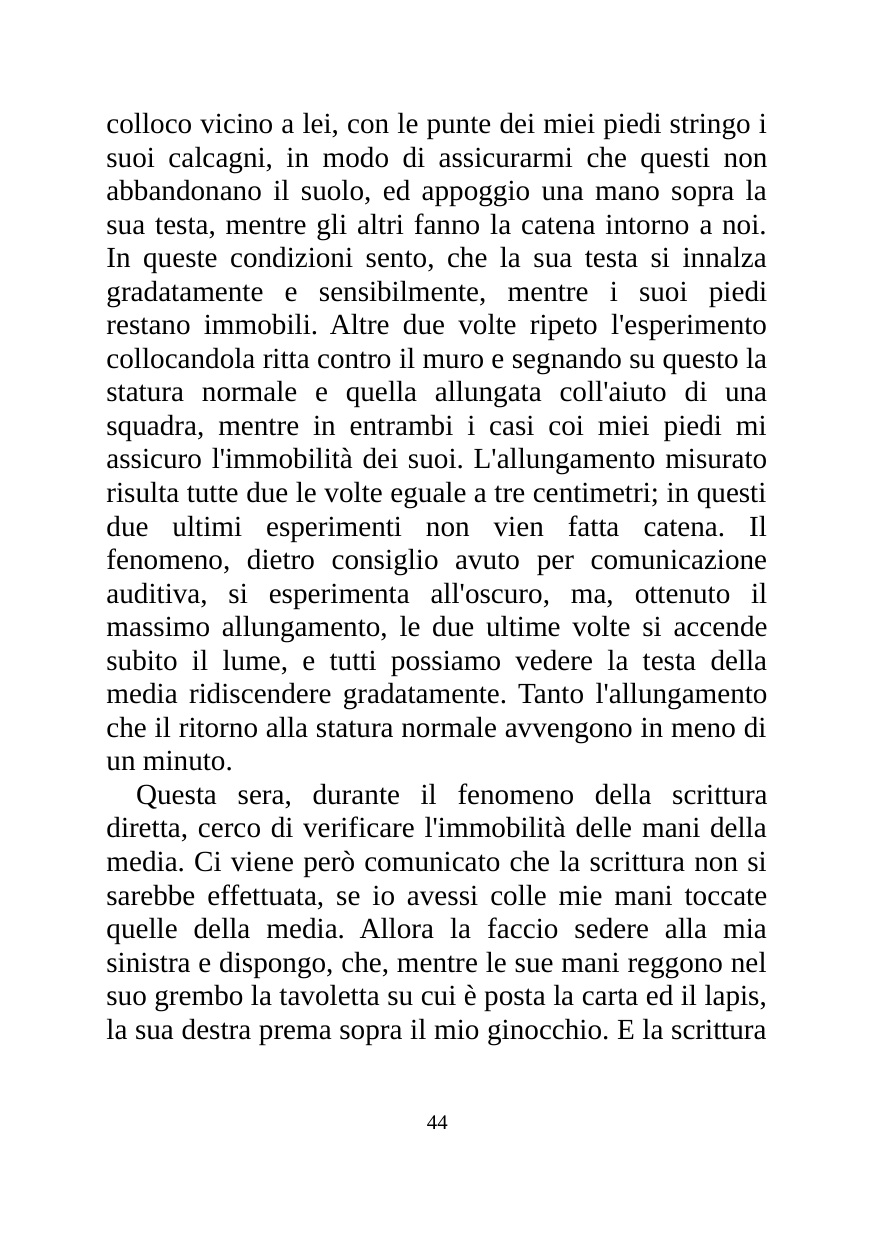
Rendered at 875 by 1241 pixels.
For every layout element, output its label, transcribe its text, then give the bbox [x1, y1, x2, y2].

text Questa sera, durante il fenomeno della scrittura diretta, cerco di verificare l'immobilità delle mani della media. Ci viene però comunicato che la scrittura non si sarebbe effettuata, se io avessi colle mie mani toccate quelle della media. Allora la faccio sedere alla mia sinistra e dispongo, che, mentre le sue mani reggono nel suo grembo la tavoletta su cui è posta la carta ed il lapis, la sua destra prema sopra il mio ginocchio. E la scrittura [106, 777, 768, 1045]
text colloco vicino a lei, con le punte dei miei piedi stringo i suoi calcagni, in modo di assicurarmi che questi non abbandonano il suolo, ed appoggio una mano sopra la sua testa, mentre gli altri fanno la catena intorno a noi. In queste condizioni sento, che la sua testa si innalza gradatamente e sensibilmente, mentre i suoi piedi restano immobili. Altre due volte ripeto l'esperimento collocandola ritta contro il muro e segnando su questo la statura normale e quella allungata coll'aiuto di una squadra, mentre in entrambi i casi coi miei piedi mi assicuro l'immobilità dei suoi. L'allungamento misurato risulta tutte due le volte eguale a tre centimetri; in questi due ultimi esperimenti non vien fatta catena. Il fenomeno, dietro consiglio avuto per comunicazione auditiva, si esperimenta all'oscuro, ma, ottenuto il massimo allungamento, le due ultime volte si accende subito il lume, e tutti possiamo vedere la testa della media ridiscendere gradatamente. Tanto l'allungamento che il ritorno alla statura normale avvengono in meno di un minuto. [106, 106, 768, 777]
